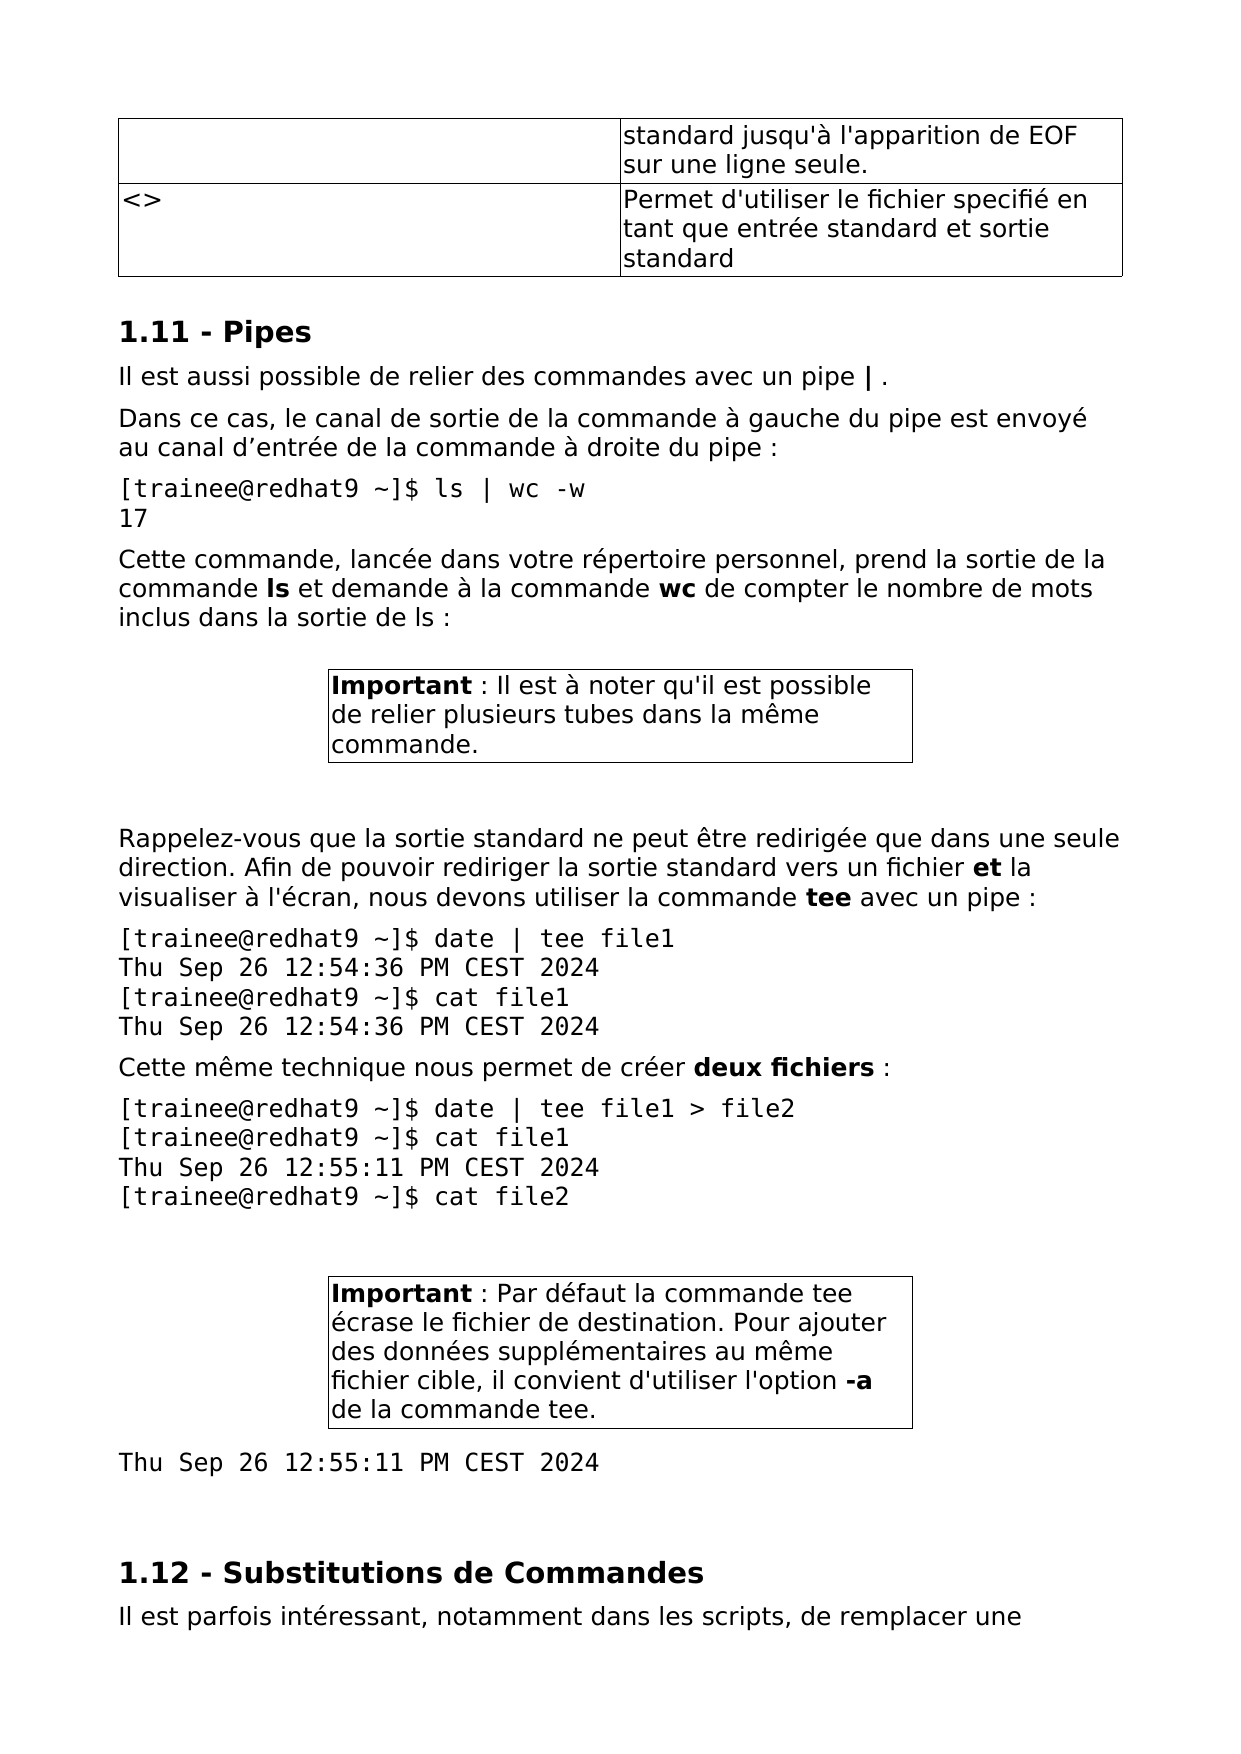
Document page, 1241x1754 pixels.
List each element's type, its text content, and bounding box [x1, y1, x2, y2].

table_header Important : Par défaut la commande tee écrase le fichier de destination. Pour ajouter des données supplémentaires au même fichier cible, il convient d'utiliser l'option -a de la commande tee. [329, 1277, 912, 1427]
text Rappelez-vous que la sortie standard ne peut être redirigée que dans une seule direction. Afin de pouvoir rediriger la sortie standard vers un fichier et la visualiser à l'écran, nous devons utiliser la commande tee avec un pipe : [118, 824, 1122, 912]
text Cette commande, lancée dans votre répertoire personnel, prend la sortie de la commande ls et demande à la commande wc de compter le nombre de mots inclus dans la sortie de ls : [118, 545, 1122, 632]
text [trainee@redhat9 ~]$ date | tee file1 > file2 [trainee@redhat9 ~]$ cat file1 Thu Sep 26 12:55:11 PM CEST 2024 [trainee@redhat9 ~]$ cat file2 Thu Sep 26 12:55:11 PM CEST 2024 [118, 1094, 1122, 1477]
table_cell standard jusqu'à l'apparition de EOF sur une ligne seule. [621, 119, 1122, 182]
text [trainee@redhat9 ~]$ ls | wc -w 17 [118, 475, 1122, 533]
text Il est aussi possible de relier des commandes avec un pipe | . [118, 362, 1122, 391]
table_cell [119, 119, 620, 182]
text Il est parfois intéressant, notamment dans les scripts, de remplacer une [118, 1602, 1122, 1632]
subtitle 1.11 - Pipes [118, 316, 1122, 350]
table_cell <> [119, 184, 620, 276]
table_header Important : Il est à noter qu'il est possible de relier plusieurs tubes dans la même commande. [329, 670, 912, 762]
text Cette même technique nous permet de créer deux fichiers : [118, 1053, 1122, 1082]
text [trainee@redhat9 ~]$ date | tee file1 Thu Sep 26 12:54:36 PM CEST 2024 [trainee@redhat9 ~]$ cat file1 Thu Sep 26 12:54:36 PM CEST 2024 [118, 924, 1122, 1041]
table_cell Permet d'utiliser le fichier specifié en tant que entrée standard et sortie standard [621, 184, 1122, 276]
subtitle 1.12 - Substitutions de Commandes [118, 1556, 1122, 1590]
text Dans ce cas, le canal de sortie de la commande à gauche du pipe est envoyé au canal d’entrée de la commande à droite du pipe : [118, 404, 1122, 462]
